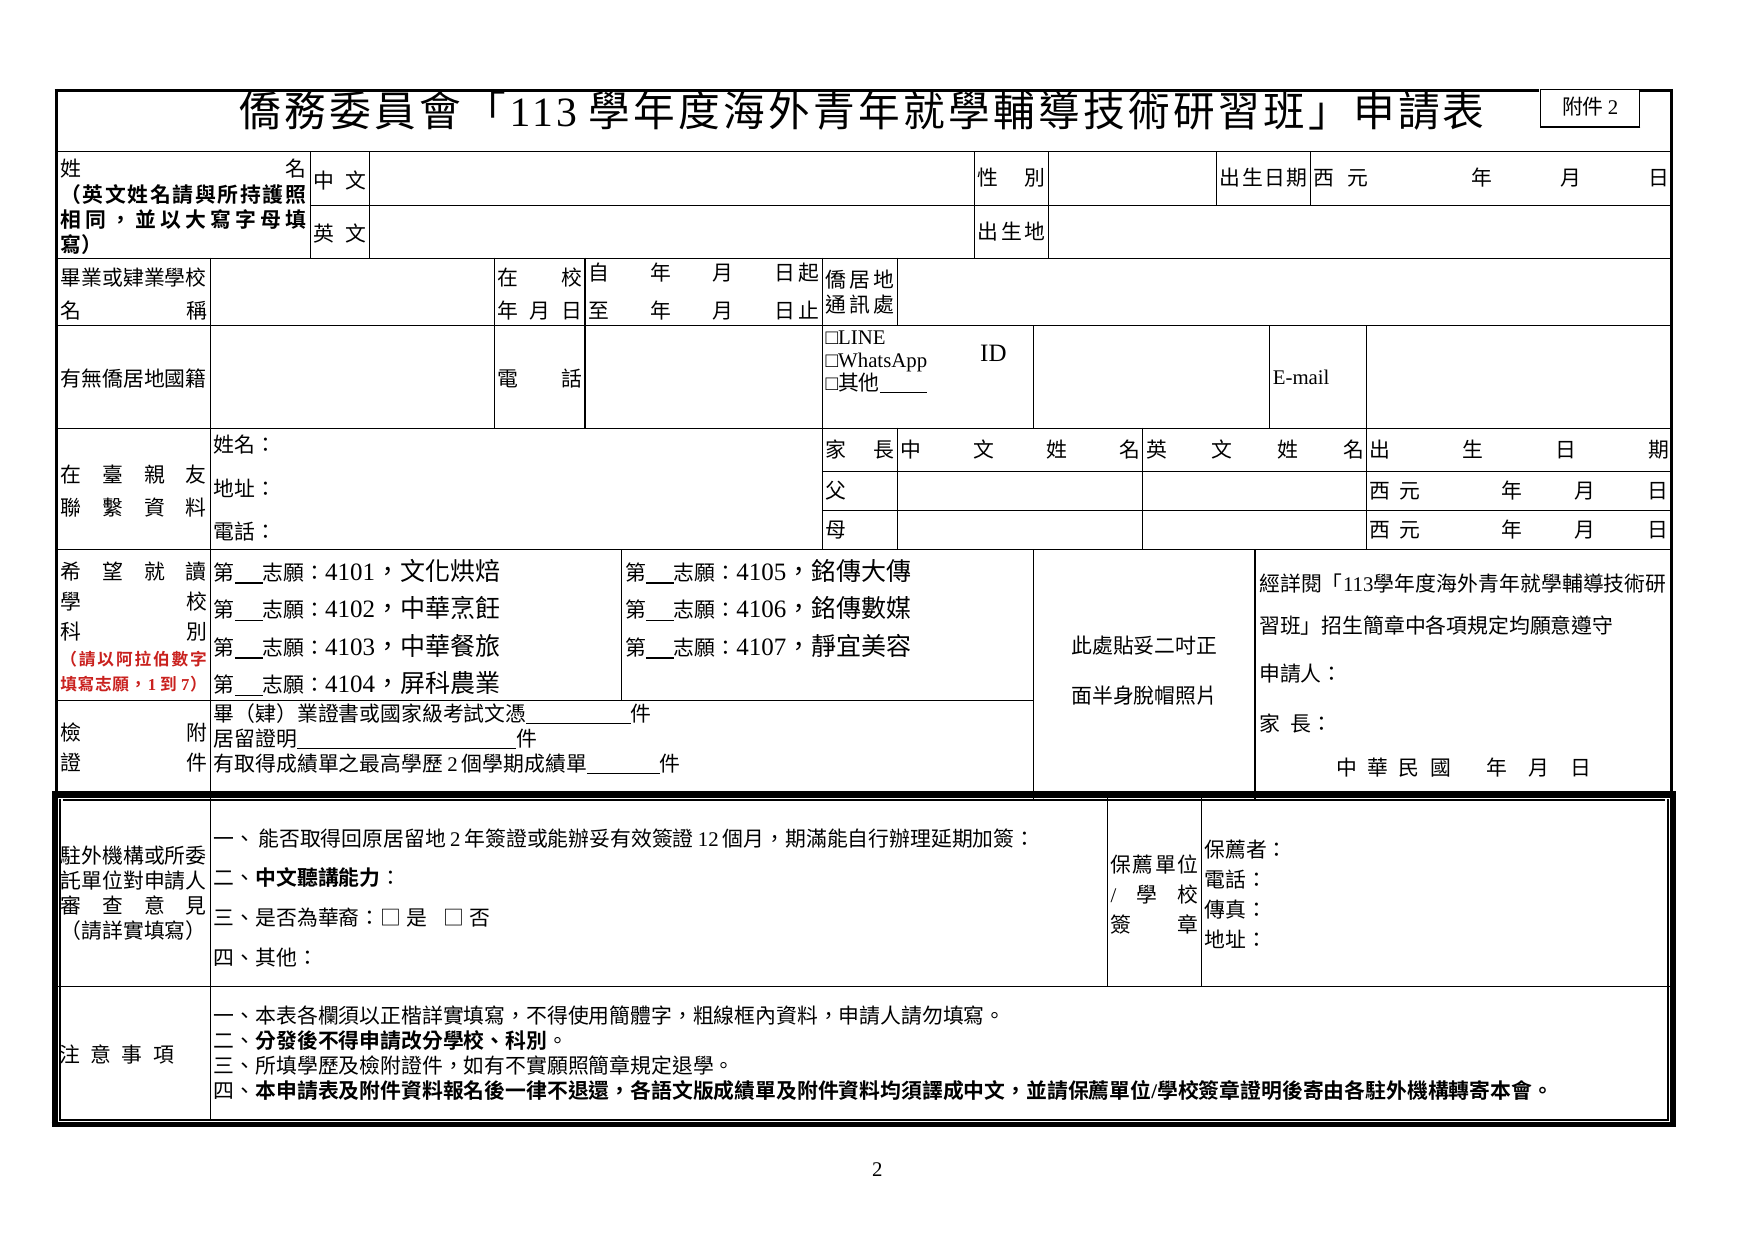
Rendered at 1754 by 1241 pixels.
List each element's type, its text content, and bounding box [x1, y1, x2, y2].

table_cell [1049, 152, 1216, 204]
table_cell 僑居地通訊處 [823, 259, 897, 325]
table_cell 第 志願：4101，文化烘焙 第 志願：4102，中華烹飪 第 志願：4103，中華餐旅 第 志願：4104，屏科農業 [211, 550, 621, 700]
table_cell [1143, 511, 1366, 549]
table_cell [211, 259, 494, 325]
table_cell 出生日期 [1367, 429, 1670, 471]
table_cell 姓名 （英文姓名請與所持護照相同，並以大寫字母填寫） [58, 152, 310, 258]
table_cell 出生日期 [1217, 152, 1310, 204]
table_cell 畢（肄）業證書或國家級考試文憑 件 居留證明 件 有取得成績單之最高學歷2個學期成績單 件 [211, 701, 1033, 791]
table_cell 家長 [823, 429, 897, 471]
table_cell 中文姓名 [898, 429, 1142, 471]
table_header 僑務委員會「113學年度海外青年就學輔導技術研習班」申請表 [58, 92, 1670, 151]
table_cell [898, 259, 1670, 325]
table_cell E-mail [1270, 326, 1366, 427]
table_cell 在校 年月日 [495, 259, 584, 325]
table_cell 在臺親友 聯繫資料 [58, 429, 210, 549]
table_cell [370, 152, 974, 204]
table_cell 此處貼妥二吋正 面半身脫帽照片 [1034, 550, 1254, 791]
table_cell 電話 [495, 326, 584, 427]
table_cell 西元 年 月 日 [1367, 511, 1670, 549]
table_cell [370, 206, 974, 258]
table_cell [1034, 326, 1269, 427]
table_cell [1367, 326, 1670, 427]
table_cell [211, 326, 494, 427]
table_cell [1049, 206, 1670, 258]
table_cell 英文姓名 [1143, 429, 1366, 471]
table_cell 性別 [975, 152, 1048, 204]
table_cell 駐外機構或所委託單位對申請人 審查意見 （請詳實填寫） [58, 798, 210, 986]
table_cell 第 志願：4105，銘傳大傳 第 志願：4106，銘傳數媒 第 志願：4107，靜宜美容 [622, 550, 1033, 700]
table_cell 姓名： 地址： 電話： [211, 429, 822, 549]
table_cell 西元 年 月 日 [1367, 472, 1670, 510]
table_cell 父 [823, 472, 897, 510]
table_cell 一、本表各欄須以正楷詳實填寫，不得使用簡體字，粗線框內資料，申請人請勿填寫。 二、分發後不得申請改分學校、科別。 三、所填學歷及檢附證件，如有不實願照簡章規定退學。 四、本申請表及附件資料報名後一律不退還，各語文版成績單及附件資料均須譯成中文，並請保薦單位/學校簽章證明後寄由各駐外機構轉寄本會。 [211, 987, 1667, 1119]
table_cell [898, 511, 1142, 549]
table_cell 畢業或肄業學校名稱 [58, 259, 210, 325]
table_cell □LINE □WhatsApp □其他 [823, 326, 1033, 427]
table_cell 能否取得回原居留地2年簽證或能辦妥有效簽證12個月，期滿能自行辦理延期加簽： 二、中文聽講能力： 三、是否為華裔：□ 是 □ 否 四、其他： [211, 801, 1107, 986]
table_cell [1143, 472, 1366, 510]
table_cell 檢附 證件 [58, 701, 210, 791]
table_cell [586, 326, 822, 427]
table_cell 注意事項 [61, 987, 210, 1119]
table_cell 有無僑居地國籍 [58, 326, 210, 427]
table_cell 母 [823, 511, 897, 549]
table_cell 出生地 [975, 206, 1048, 258]
table_cell 保薦者： 電話： 傳真： 地址： [1202, 798, 1670, 986]
table_cell [898, 472, 1142, 510]
table_cell 中文 [311, 152, 369, 204]
table_cell 自 年 月 日起 至 年 月 日止 [586, 259, 822, 325]
table_cell 希望就讀 學校 科別 （請以阿拉伯數字填寫志願，1到7） [58, 550, 210, 700]
table_cell 保薦單位/學校 簽章 [1108, 801, 1201, 986]
table_cell 經詳閱「113學年度海外青年就學輔導技術研習班」招生簡章中各項規定均願意遵守 申請人： 簽名蓋章 家 長： 簽名蓋章 中 華 民 國 年 月 日 [1256, 550, 1670, 791]
table_cell 英文 [311, 206, 369, 258]
table_cell 西元 年 月 日 [1311, 152, 1670, 204]
